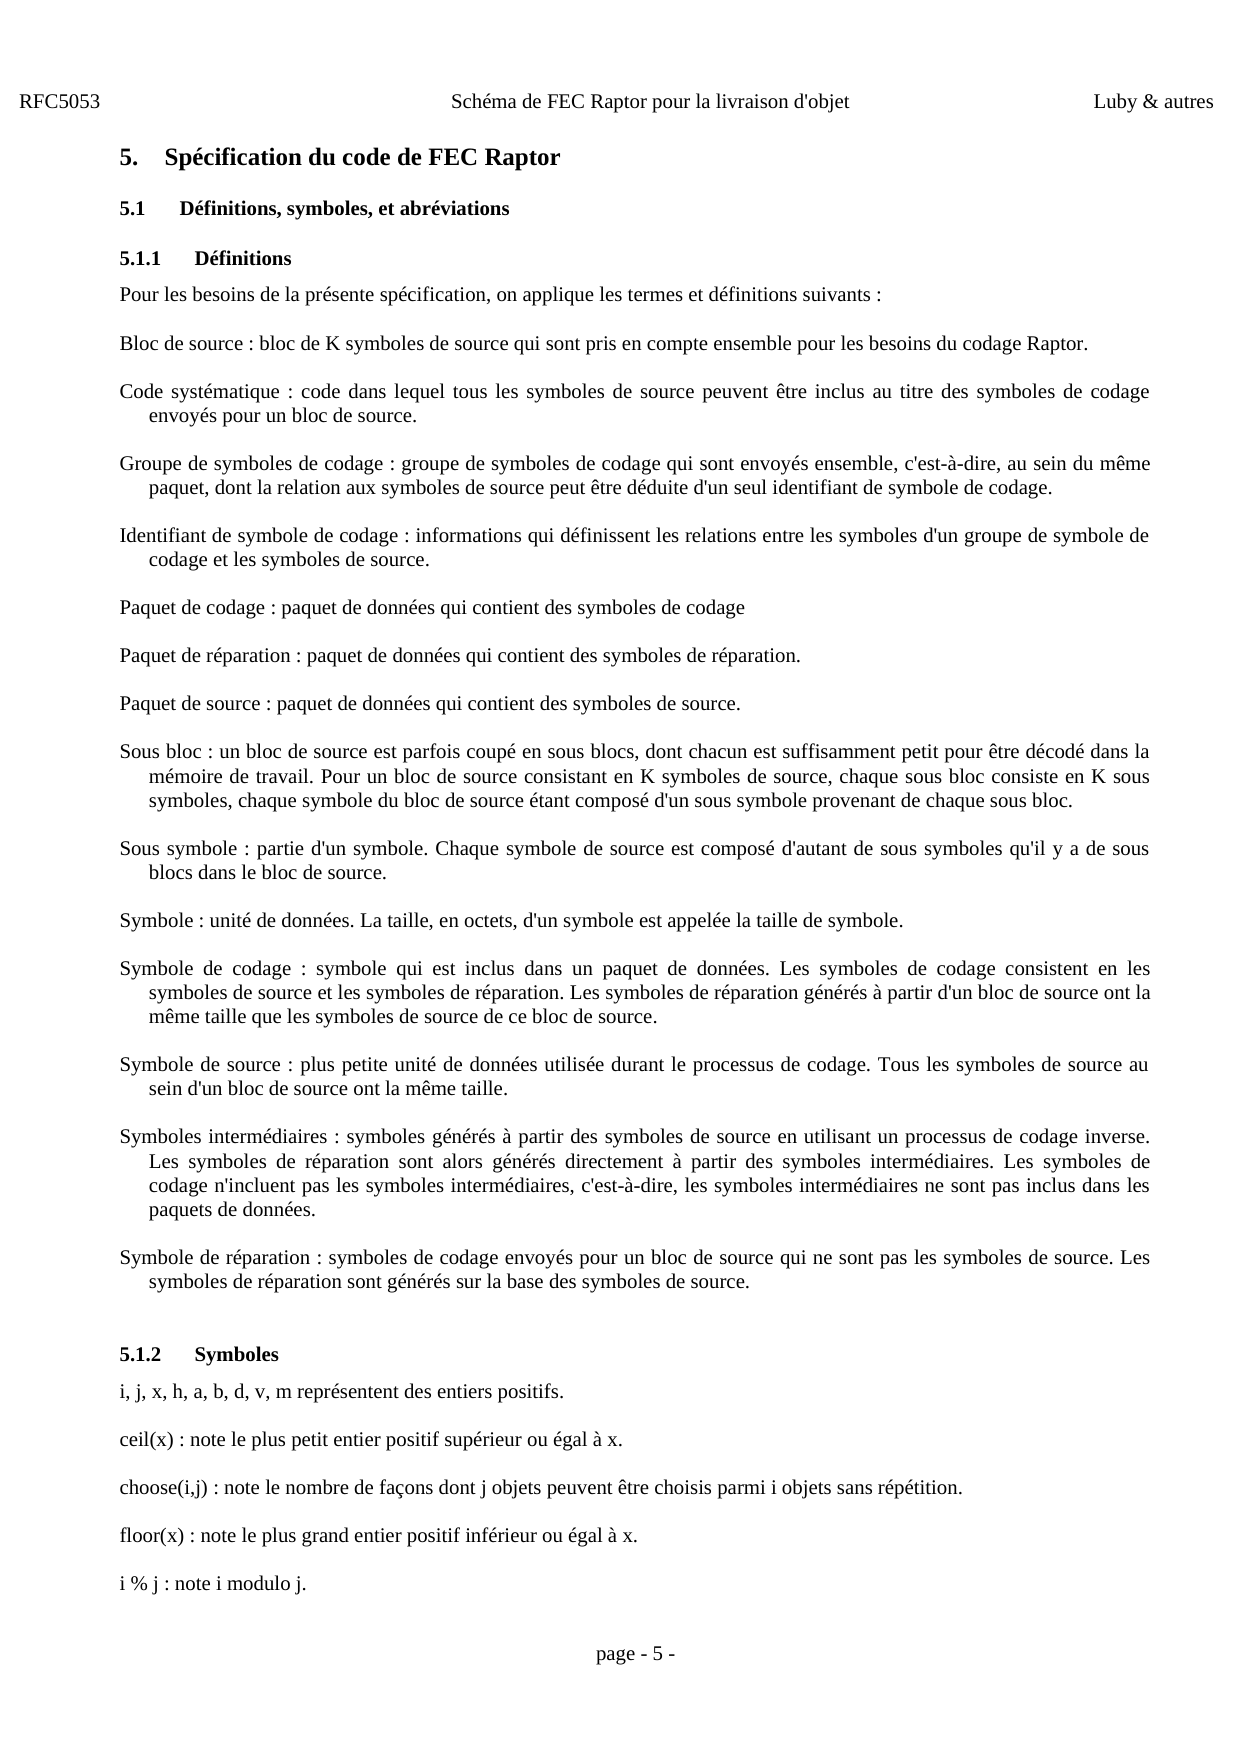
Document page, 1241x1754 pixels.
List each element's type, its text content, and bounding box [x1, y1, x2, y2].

text Sous symbole : partie d'un symbole. Chaque symbole de source est composé d'autant de sous symboles qu'il y a de sous blocs dans le bloc de source. [119, 836, 1152, 884]
text Symbole de réparation : symboles de codage envoyés pour un bloc de source qui ne sont pas les symboles de source. Les symboles de réparation sont générés sur la base des symboles de source. [119, 1245, 1152, 1293]
text Code systématique : code dans lequel tous les symboles de source peuvent être inclus au titre des symboles de codage envoyés pour un bloc de source. [119, 378, 1152, 427]
subtitle 5.1.1 Définitions [119, 246, 1152, 270]
text Paquet de source : paquet de données qui contient des symboles de source. [119, 691, 1152, 715]
text Paquet de codage : paquet de données qui contient des symboles de codage [119, 595, 1152, 619]
text Groupe de symboles de codage : groupe de symboles de codage qui sont envoyés ensemble, c'est-à-dire, au sein du même paquet, dont la relation aux symboles de source peut être déduite d'un seul identifiant de symbole de codage. [119, 451, 1152, 499]
subtitle 5. Spécification du code de FEC Raptor [119, 142, 1152, 171]
text Symbole : unité de données. La taille, en octets, d'un symbole est appelée la taille de symbole. [119, 908, 1152, 932]
text i, j, x, h, a, b, d, v, m représentent des entiers positifs. [119, 1378, 1152, 1403]
text Symboles intermédiaires : symboles générés à partir des symboles de source en utilisant un processus de codage inverse. Les symboles de réparation sont alors générés directement à partir des symboles intermédiaires. Les symboles de codage n'incluent pas les symboles intermédiaires, c'est-à-dire, les symboles intermédiaires ne sont pas inclus dans les paquets de données. [119, 1124, 1152, 1221]
text Identifiant de symbole de codage : informations qui définissent les relations entre les symboles d'un groupe de symbole de codage et les symboles de source. [119, 523, 1152, 571]
text choose(i,j) : note le nombre de façons dont j objets peuvent être choisis parmi i objets sans répétition. [119, 1475, 1152, 1499]
text Pour les besoins de la présente spécification, on applique les termes et définitions suivants : [119, 282, 1152, 306]
text Symbole de codage : symbole qui est inclus dans un paquet de données. Les symboles de codage consistent en les symboles de source et les symboles de réparation. Les symboles de réparation générés à partir d'un bloc de source ont la même taille que les symboles de source de ce bloc de source. [119, 956, 1152, 1028]
text Symbole de source : plus petite unité de données utilisée durant le processus de codage. Tous les symboles de source au sein d'un bloc de source ont la même taille. [119, 1052, 1152, 1100]
text ceil(x) : note le plus petit entier positif supérieur ou égal à x. [119, 1427, 1152, 1451]
subtitle 5.1 Définitions, symboles, et abréviations [119, 196, 1152, 220]
text i % j : note i modulo j. [119, 1571, 1152, 1595]
text Sous bloc : un bloc de source est parfois coupé en sous blocs, dont chacun est suffisamment petit pour être décodé dans la mémoire de travail. Pour un bloc de source consistant en K symboles de source, chaque sous bloc consiste en K sous symboles, chaque symbole du bloc de source étant composé d'un sous symbole provenant de chaque sous bloc. [119, 739, 1152, 812]
subtitle 5.1.2 Symboles [119, 1342, 1152, 1366]
text floor(x) : note le plus grand entier positif inférieur ou égal à x. [119, 1523, 1152, 1547]
text Paquet de réparation : paquet de données qui contient des symboles de réparation. [119, 643, 1152, 667]
text Bloc de source : bloc de K symboles de source qui sont pris en compte ensemble pour les besoins du codage Raptor. [119, 330, 1152, 354]
